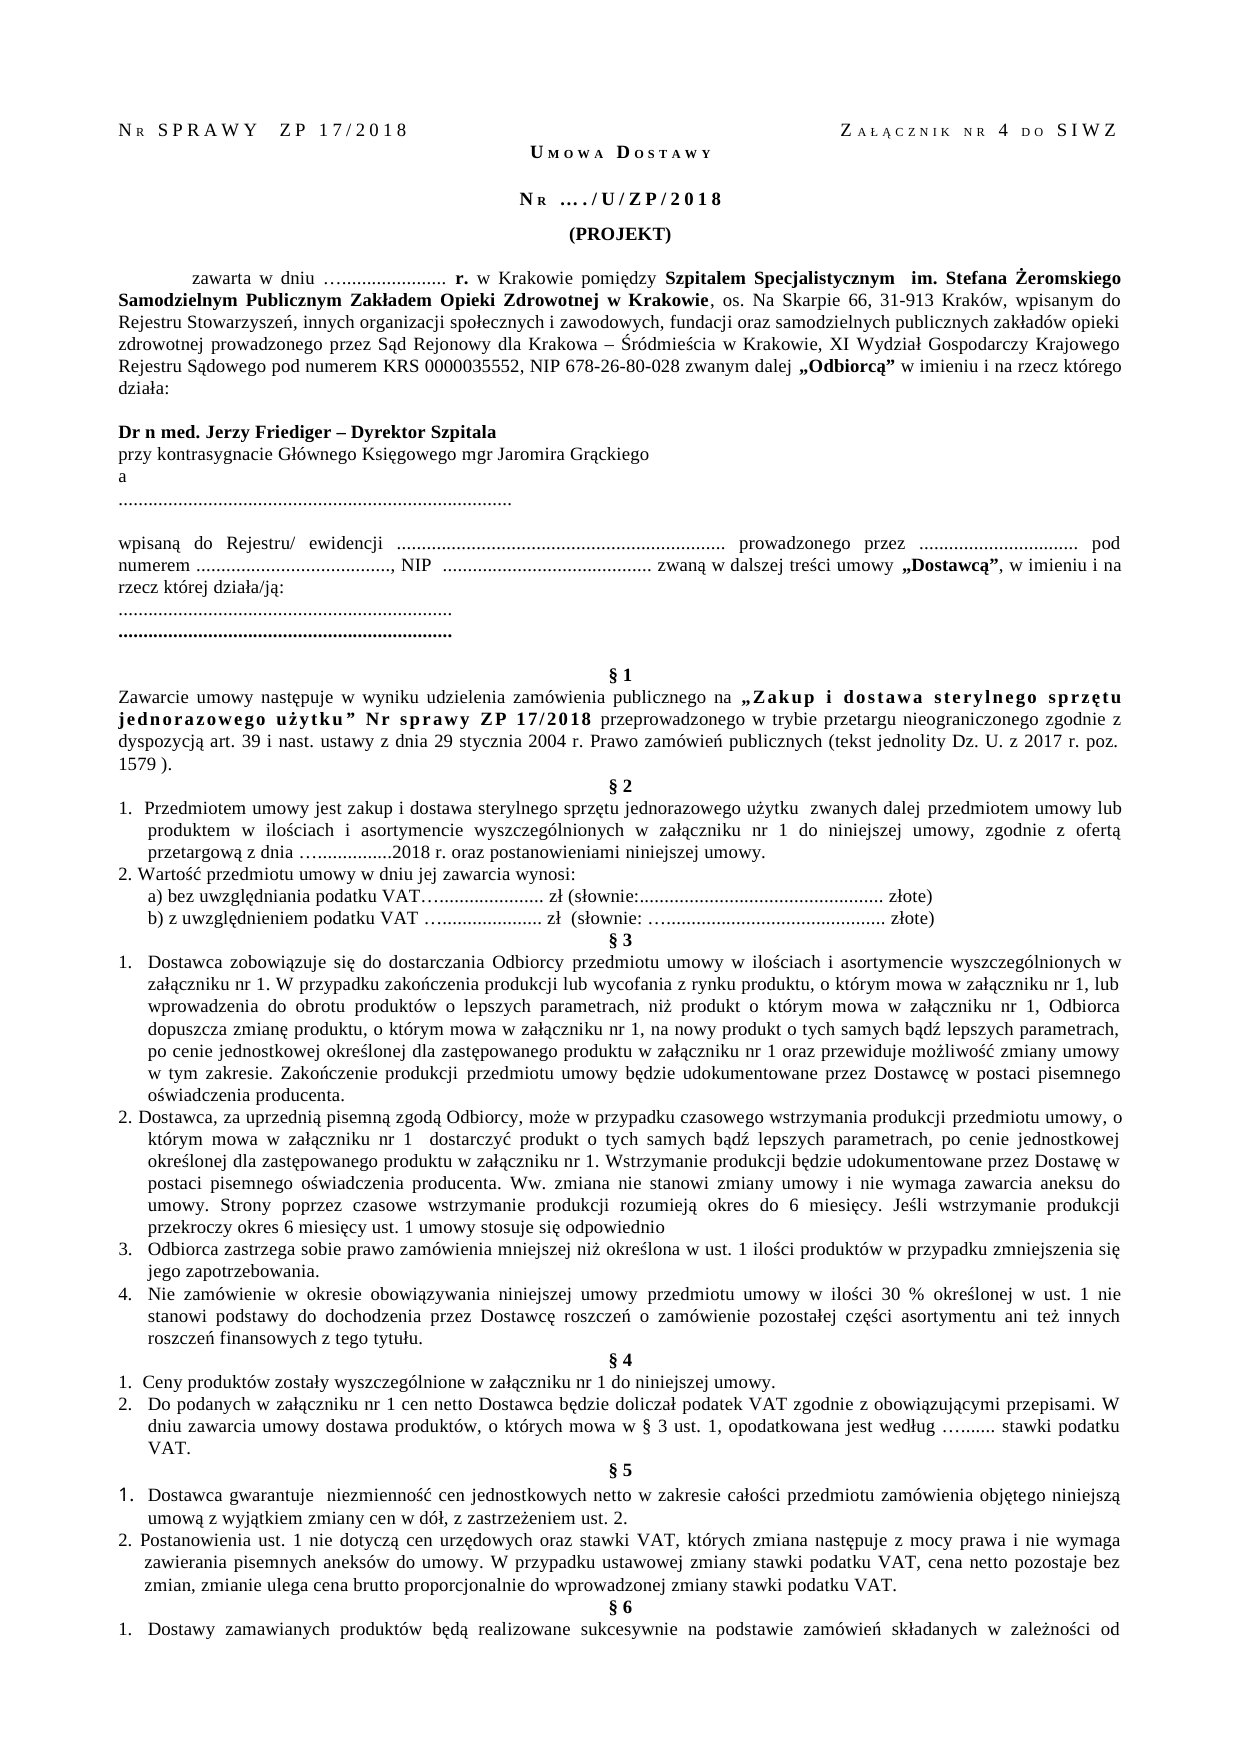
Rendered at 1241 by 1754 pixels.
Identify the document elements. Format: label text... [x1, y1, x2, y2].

text § 3 [118, 928, 1122, 951]
text przy kontrasygnacie Głównego Księgowego mgr Jaromira Grąckiego [118, 443, 1122, 465]
subtitle Nr …./U/ZP/2018 [118, 187, 1122, 209]
text wpisaną do Rejestru/ ewidencji .................................................................. prowadzonego przez ................................ pod numerem ......................................., NIP .......................................... zwaną w dalszej treści umowy „Dostawcą”, w imieniu i na rzecz której działa/ją: [118, 531, 1122, 597]
text § 5 [118, 1458, 1122, 1481]
text § 1 [118, 663, 1122, 686]
title Nr SPRAWY ZP 17/2018 Załącznik nr 4 do SIWZ [118, 118, 1122, 140]
text a [118, 465, 1122, 487]
text 1. Dostawy zamawianych produktów będą realizowane sukcesywnie na podstawie zamówień składanych w zależności od [118, 1617, 1122, 1639]
text 2. Wartość przedmiotu umowy w dniu jej zawarcia wynosi: a) bez uwzględniania podatku VAT…..................... zł (słownie:................................................. złote) b) z uwzględnieniem podatku VAT ….................... zł (słownie: …............................................ złote) [118, 862, 1122, 928]
list Dostawca gwarantuje niezmienność cen jednostkowych netto w zakresie całości przedmiotu zamówienia objętego niniejszą umową z wyjątkiem zmiany cen w dół, z zastrzeżeniem ust. 2. [118, 1481, 1122, 1529]
text (PROJEKT) [118, 222, 1122, 244]
text 1. Ceny produktów zostały wyszczególnione w załączniku nr 1 do niniejszej umowy. [118, 1370, 1122, 1392]
title Umowa Dostawy [118, 140, 1122, 162]
text zawarta w dniu …..................... r. w Krakowie pomiędzy Szpitalem Specjalistycznym im. Stefana Żeromskiego Samodzielnym Publicznym Zakładem Opieki Zdrowotnej w Krakowie, os. Na Skarpie 66, 31-913 Kraków, wpisanym do Rejestru Stowarzyszeń, innych organizacji społecznych i zawodowych, fundacji oraz samodzielnych publicznych zakładów opieki zdrowotnej prowadzonego przez Sąd Rejonowy dla Krakowa – Śródmieścia w Krakowie, XI Wydział Gospodarczy Krajowego Rejestru Sądowego pod numerem KRS 0000035552, NIP 678-26-80-028 zwanym dalej „Odbiorcą” w imieniu i na rzecz którego działa: [118, 266, 1122, 398]
text § 6 [118, 1595, 1122, 1617]
text 2. Postanowienia ust. 1 nie dotyczą cen urzędowych oraz stawki VAT, których zmiana następuje z mocy prawa i nie wymaga zawierania pisemnych aneksów do umowy. W przypadku ustawowej zmiany stawki podatku VAT, cena netto pozostaje bez zmian, zmianie ulega cena brutto proporcjonalnie do wprowadzonej zmiany stawki podatku VAT. [118, 1529, 1122, 1595]
text Zawarcie umowy następuje w wyniku udzielenia zamówienia publicznego na „Zakup i dostawa sterylnego sprzętu jednorazowego użytku” Nr sprawy ZP 17/2018 przeprowadzonego w trybie przetargu nieograniczonego zgodnie z dyspozycją art. 39 i nast. ustawy z dnia 29 stycznia 2004 r. Prawo zamówień publicznych (tekst jednolity Dz. U. z 2017 r. poz. 1579 ). [118, 686, 1122, 774]
text 2. Do podanych w załączniku nr 1 cen netto Dostawca będzie doliczał podatek VAT zgodnie z obowiązującymi przepisami. W dniu zawarcia umowy dostawa produktów, o których mowa w § 3 ust. 1, opodatkowana jest według …....... stawki podatku VAT. [118, 1392, 1122, 1458]
text ................................................................... [118, 597, 1122, 619]
text § 2 [118, 774, 1122, 796]
text 1. Przedmiotem umowy jest zakup i dostawa sterylnego sprzętu jednorazowego użytku zwanych dalej przedmiotem umowy lub produktem w ilościach i asortymencie wyszczególnionych w załączniku nr 1 do niniejszej umowy, zgodnie z ofertą przetargową z dnia …...............2018 r. oraz postanowieniami niniejszej umowy. [118, 796, 1122, 862]
text ................................................................... [118, 619, 1122, 641]
text 4. Nie zamówienie w okresie obowiązywania niniejszej umowy przedmiotu umowy w ilości 30 % określonej w ust. 1 nie stanowi podstawy do dochodzenia przez Dostawcę roszczeń o zamówienie pozostałej części asortymentu ani też innych roszczeń finansowych z tego tytułu. [118, 1282, 1122, 1348]
text ............................................................................... [118, 487, 1122, 509]
text 2. Dostawca, za uprzednią pisemną zgodą Odbiorcy, może w przypadku czasowego wstrzymania produkcji przedmiotu umowy, o którym mowa w załączniku nr 1 dostarczyć produkt o tych samych bądź lepszych parametrach, po cenie jednostkowej określonej dla zastępowanego produktu w załączniku nr 1. Wstrzymanie produkcji będzie udokumentowane przez Dostawę w postaci pisemnego oświadczenia producenta. Ww. zmiana nie stanowi zmiany umowy i nie wymaga zawarcia aneksu do umowy. Strony poprzez czasowe wstrzymanie produkcji rozumieją okres do 6 miesięcy. Jeśli wstrzymanie produkcji przekroczy okres 6 miesięcy ust. 1 umowy stosuje się odpowiednio [118, 1105, 1122, 1238]
text 3. Odbiorca zastrzega sobie prawo zamówienia mniejszej niż określona w ust. 1 ilości produktów w przypadku zmniejszenia się jego zapotrzebowania. [118, 1238, 1122, 1282]
text Dr n med. Jerzy Friediger – Dyrektor Szpitala [118, 421, 1122, 443]
text 1. Dostawca zobowiązuje się do dostarczania Odbiorcy przedmiotu umowy w ilościach i asortymencie wyszczególnionych w załączniku nr 1. W przypadku zakończenia produkcji lub wycofania z rynku produktu, o którym mowa w załączniku nr 1, lub wprowadzenia do obrotu produktów o lepszych parametrach, niż produkt o którym mowa w załączniku nr 1, Odbiorca dopuszcza zmianę produktu, o którym mowa w załączniku nr 1, na nowy produkt o tych samych bądź lepszych parametrach, po cenie jednostkowej określonej dla zastępowanego produktu w załączniku nr 1 oraz przewiduje możliwość zmiany umowy w tym zakresie. Zakończenie produkcji przedmiotu umowy będzie udokumentowane przez Dostawcę w postaci pisemnego oświadczenia producenta. [118, 951, 1122, 1105]
text § 4 [118, 1348, 1122, 1370]
